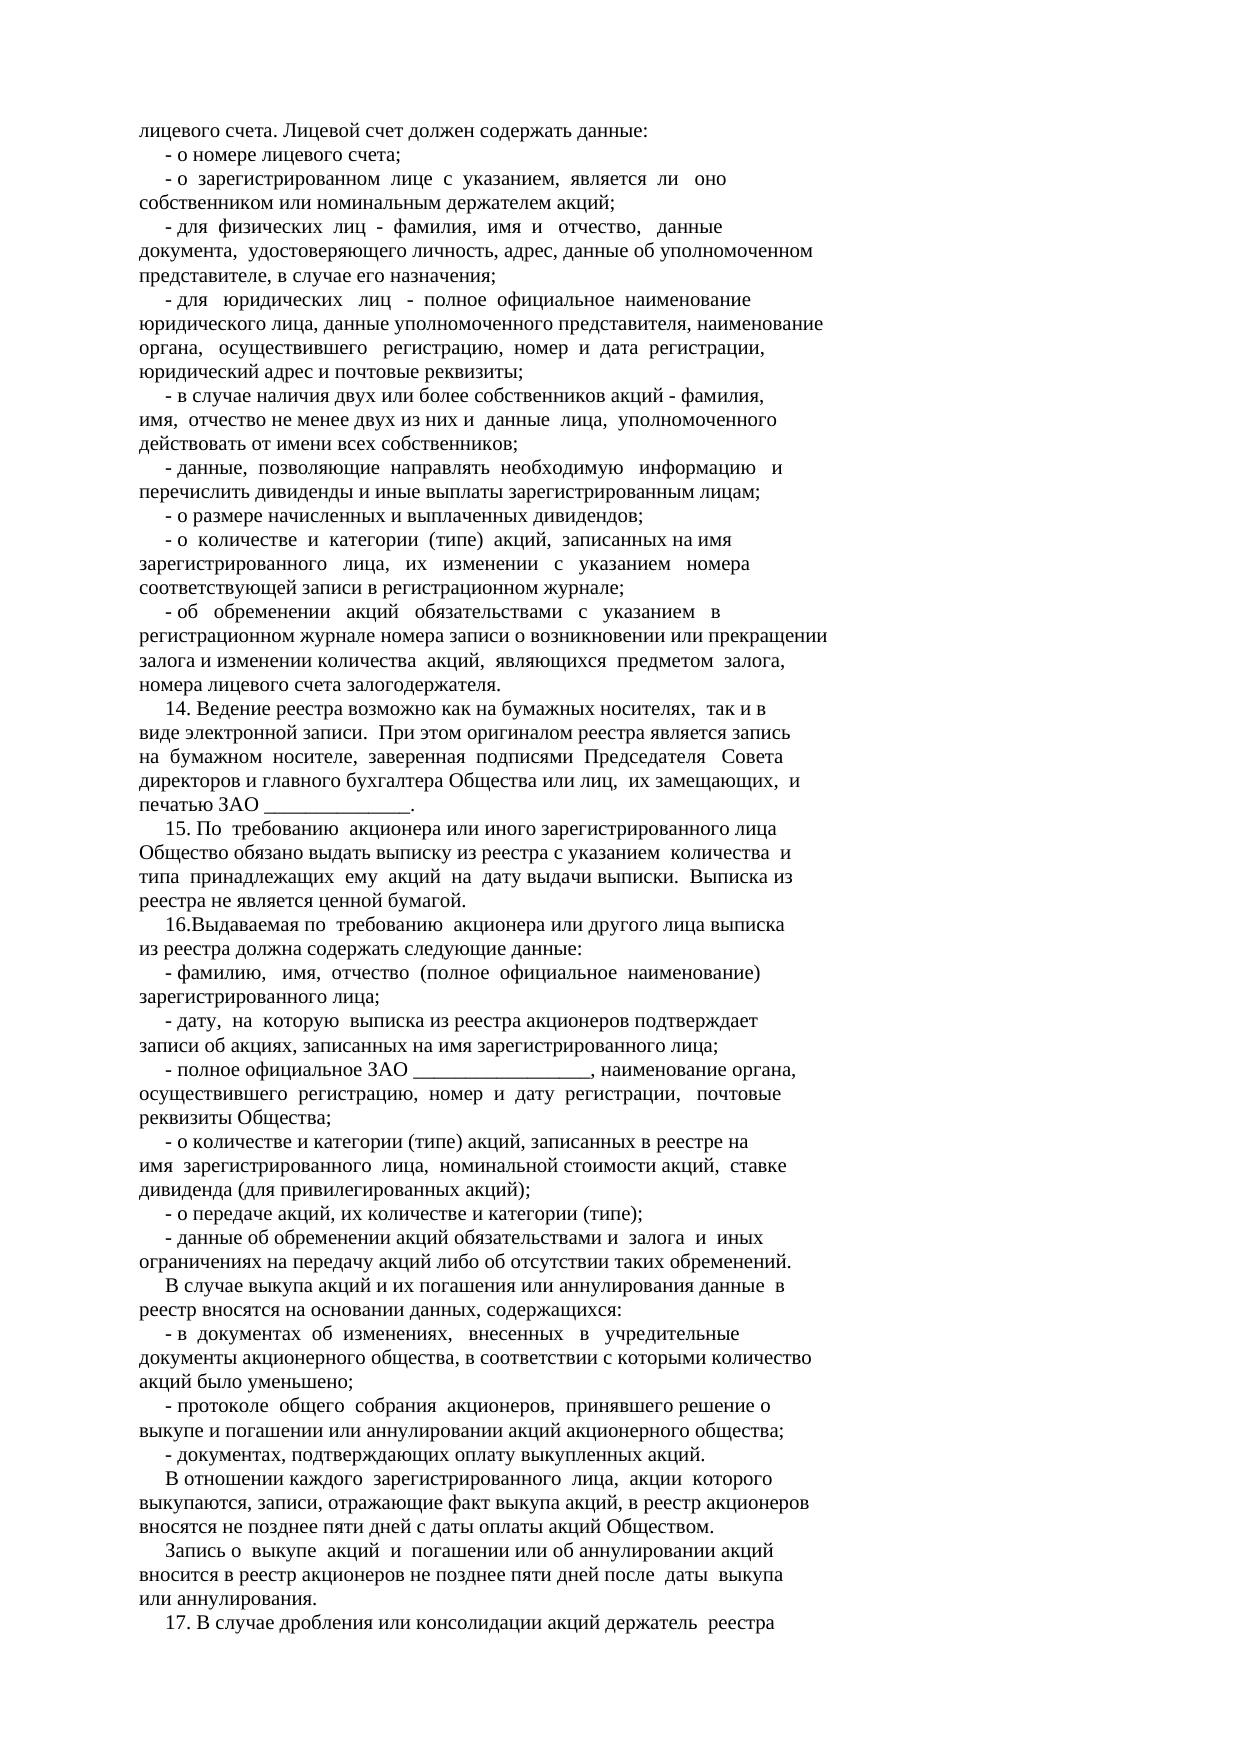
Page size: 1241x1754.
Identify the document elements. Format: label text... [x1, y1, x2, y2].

text собственником или номинальным держателем акций; [118, 190, 1122, 214]
text имя зарегистрированного лица, номинальной стоимости акций, ставке [118, 1153, 1122, 1177]
text залога и изменении количества акций, являющихся предметом залога, [118, 647, 1122, 672]
text зарегистрированного лица, их изменении с указанием номера [118, 551, 1122, 575]
text печатью ЗАО ______________. [118, 792, 1122, 816]
text - о количестве и категории (типе) акций, записанных на имя [118, 527, 1122, 551]
text на бумажном носителе, заверенная подписями Председателя Совета [118, 744, 1122, 768]
text лицевого счета. Лицевой счет должен содержать данные: [118, 118, 1122, 142]
text документа, удостоверяющего личность, адрес, данные об уполномоченном [118, 238, 1122, 262]
text 14. Ведение реестра возможно как на бумажных носителях, так и в [118, 696, 1122, 720]
text - о количестве и категории (типе) акций, записанных в реестре на [118, 1129, 1122, 1153]
text 15. По требованию акционера или иного зарегистрированного лица [118, 816, 1122, 840]
text юридического лица, данные уполномоченного представителя, наименование [118, 311, 1122, 335]
text или аннулирования. [118, 1586, 1122, 1610]
text 17. В случае дробления или консолидации акций держатель реестра [118, 1610, 1122, 1634]
text - протоколе общего собрания акционеров, принявшего решение о [118, 1393, 1122, 1417]
text вносится в реестр акционеров не позднее пяти дней после даты выкупа [118, 1562, 1122, 1586]
text выкупаются, записи, отражающие факт выкупа акций, в реестр акционеров [118, 1490, 1122, 1514]
text - о размере начисленных и выплаченных дивидендов; [118, 503, 1122, 527]
text - данные об обременении акций обязательствами и залога и иных [118, 1225, 1122, 1249]
text действовать от имени всех собственников; [118, 431, 1122, 455]
text реестра не является ценной бумагой. [118, 888, 1122, 912]
text - фамилию, имя, отчество (полное официальное наименование) [118, 960, 1122, 984]
text - в случае наличия двух или более собственников акций - фамилия, [118, 383, 1122, 407]
text - в документах об изменениях, внесенных в учредительные [118, 1321, 1122, 1345]
text - о зарегистрированном лице с указанием, является ли оно [118, 166, 1122, 190]
text выкупе и погашении или аннулировании акций акционерного общества; [118, 1417, 1122, 1442]
text ограничениях на передачу акций либо об отсутствии таких обременений. [118, 1249, 1122, 1273]
text В отношении каждого зарегистрированного лица, акции которого [118, 1466, 1122, 1490]
text регистрационном журнале номера записи о возникновении или прекращении [118, 623, 1122, 647]
text юридический адрес и почтовые реквизиты; [118, 359, 1122, 383]
text акций было уменьшено; [118, 1369, 1122, 1393]
text перечислить дивиденды и иные выплаты зарегистрированным лицам; [118, 479, 1122, 503]
text - документах, подтверждающих оплату выкупленных акций. [118, 1442, 1122, 1466]
text виде электронной записи. При этом оригиналом реестра является запись [118, 720, 1122, 744]
text - об обременении акций обязательствами с указанием в [118, 599, 1122, 623]
text - полное официальное ЗАО _________________, наименование органа, [118, 1057, 1122, 1081]
text - данные, позволяющие направлять необходимую информацию и [118, 455, 1122, 479]
text представителе, в случае его назначения; [118, 262, 1122, 287]
text В случае выкупа акций и их погашения или аннулирования данные в [118, 1273, 1122, 1297]
text реестр вносятся на основании данных, содержащихся: [118, 1297, 1122, 1321]
text осуществившего регистрацию, номер и дату регистрации, почтовые [118, 1081, 1122, 1105]
text дивиденда (для привилегированных акций); [118, 1177, 1122, 1201]
text документы акционерного общества, в соответствии с которыми количество [118, 1345, 1122, 1369]
text органа, осуществившего регистрацию, номер и дата регистрации, [118, 335, 1122, 359]
text имя, отчество не менее двух из них и данные лица, уполномоченного [118, 407, 1122, 431]
text - о номере лицевого счета; [118, 142, 1122, 166]
text соответствующей записи в регистрационном журнале; [118, 575, 1122, 599]
text из реестра должна содержать следующие данные: [118, 936, 1122, 960]
text записи об акциях, записанных на имя зарегистрированного лица; [118, 1032, 1122, 1057]
text реквизиты Общества; [118, 1105, 1122, 1129]
text 16.Выдаваемая по требованию акционера или другого лица выписка [118, 912, 1122, 936]
text директоров и главного бухгалтера Общества или лиц, их замещающих, и [118, 768, 1122, 792]
text - для физических лиц - фамилия, имя и отчество, данные [118, 214, 1122, 238]
text - о передаче акций, их количестве и категории (типе); [118, 1201, 1122, 1225]
text типа принадлежащих ему акций на дату выдачи выписки. Выписка из [118, 864, 1122, 888]
text вносятся не позднее пяти дней с даты оплаты акций Обществом. [118, 1514, 1122, 1538]
text - для юридических лиц - полное официальное наименование [118, 287, 1122, 311]
text Запись о выкупе акций и погашении или об аннулировании акций [118, 1538, 1122, 1562]
text Общество обязано выдать выписку из реестра с указанием количества и [118, 840, 1122, 864]
text номера лицевого счета залогодержателя. [118, 672, 1122, 696]
text зарегистрированного лица; [118, 984, 1122, 1008]
text - дату, на которую выписка из реестра акционеров подтверждает [118, 1008, 1122, 1032]
